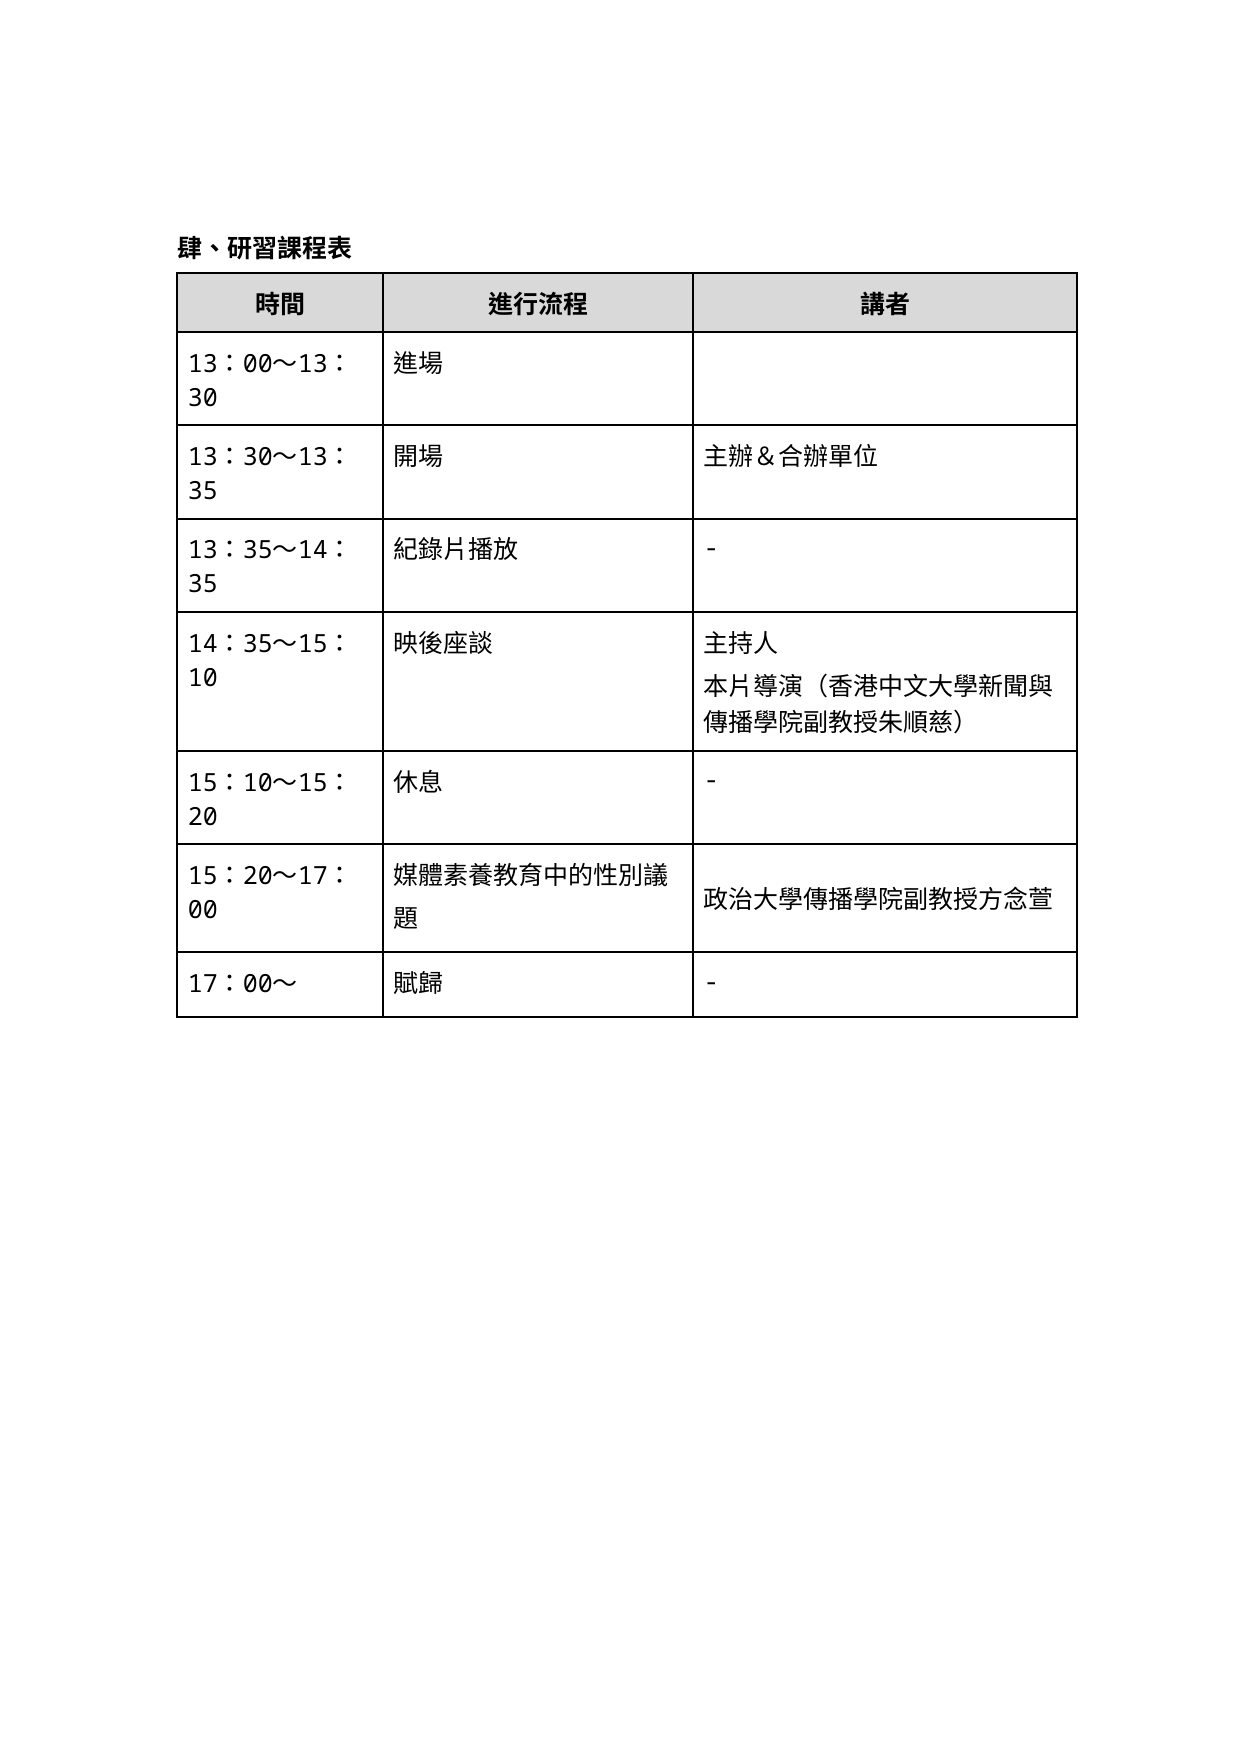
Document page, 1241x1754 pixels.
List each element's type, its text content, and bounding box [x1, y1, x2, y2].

table_cell 17：00～ [178, 953, 382, 1016]
table_cell 14：35～15：10 [178, 613, 382, 749]
table_cell [694, 333, 1076, 424]
table_cell 映後座談 [384, 613, 692, 749]
table_header 講者 [694, 274, 1076, 331]
table_cell 主辦＆合辦單位 [694, 426, 1076, 517]
table_cell 13：00～13：30 [178, 333, 382, 424]
table_cell 主持人 本片導演（香港中文大學新聞與傳播學院副教授朱順慈） [694, 613, 1076, 749]
table_header 時間 [178, 274, 382, 331]
table_cell - [694, 752, 1076, 843]
table_header 進行流程 [384, 274, 692, 331]
table_cell 紀錄片播放 [384, 520, 692, 611]
table_cell - [694, 520, 1076, 611]
table_cell 政治大學傳播學院副教授方念萱 [694, 845, 1076, 951]
table_cell 15：20～17：00 [178, 845, 382, 951]
text 肆、研習課程表 [177, 228, 1063, 264]
table_cell 進場 [384, 333, 692, 424]
table_cell 開場 [384, 426, 692, 517]
table_cell 15：10～15：20 [178, 752, 382, 843]
table_cell 休息 [384, 752, 692, 843]
table_cell 賦歸 [384, 953, 692, 1016]
table_cell 13：30～13：35 [178, 426, 382, 517]
table_cell 13：35～14：35 [178, 520, 382, 611]
table_cell - [694, 953, 1076, 1016]
table_cell 媒體素養教育中的性別議題 [384, 845, 692, 951]
